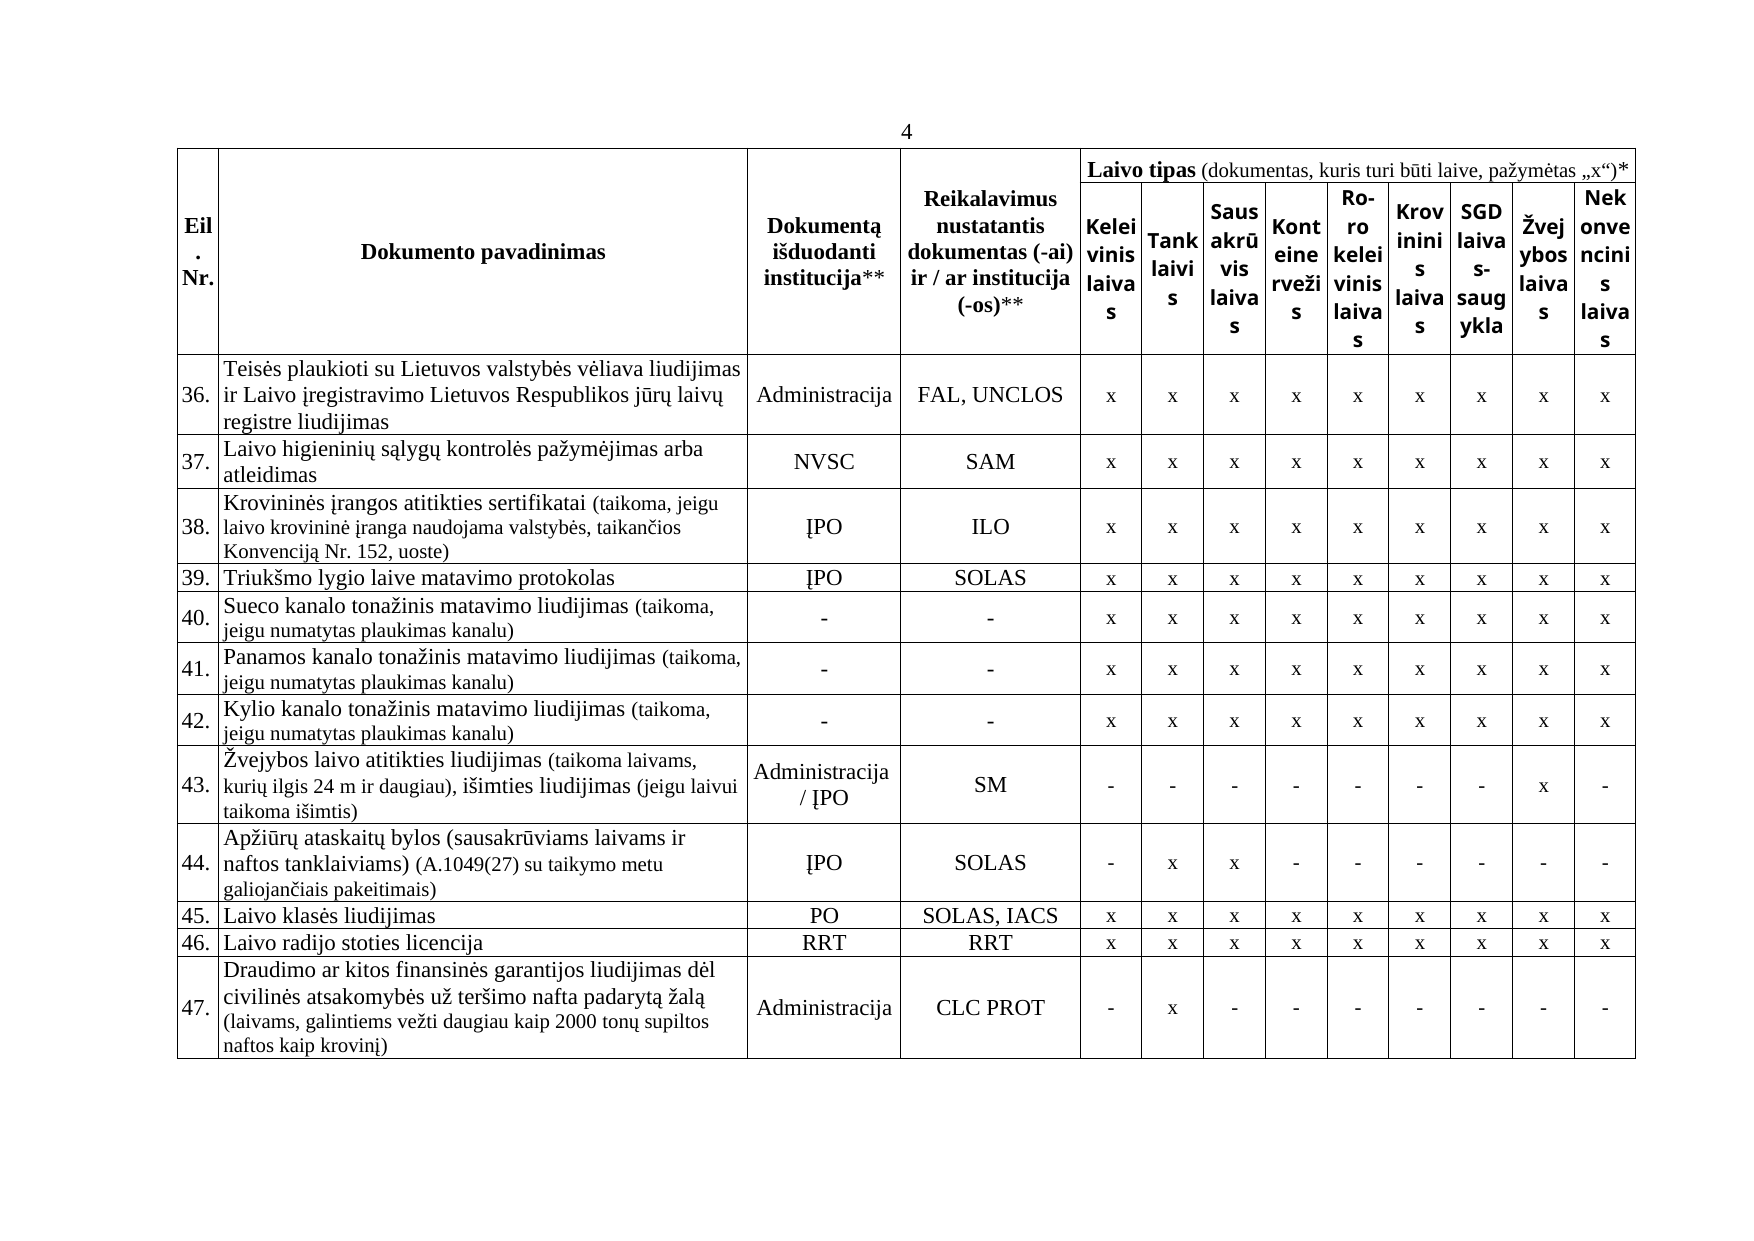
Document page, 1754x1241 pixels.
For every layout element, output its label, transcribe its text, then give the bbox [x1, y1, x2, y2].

table_cell x [1389, 564, 1450, 591]
table_cell x [1266, 435, 1327, 488]
table_cell Krovininis laivas [1389, 183, 1450, 354]
table_cell x [1204, 824, 1265, 901]
table_cell x [1513, 489, 1574, 563]
table_cell x [1142, 929, 1203, 956]
table_cell x [1142, 355, 1203, 434]
table_cell x [1328, 564, 1388, 591]
table_cell - [1451, 824, 1512, 901]
table_cell - [1266, 957, 1327, 1057]
table_cell x [1389, 355, 1450, 434]
table_cell ĮPO [748, 824, 900, 901]
table_cell - [901, 592, 1080, 642]
table_cell Ro-ro keleivinis laivas [1328, 183, 1388, 354]
table_cell 46. [178, 929, 218, 956]
table_cell x [1266, 643, 1327, 694]
table_cell x [1081, 902, 1141, 928]
table_cell - [1204, 957, 1265, 1057]
table_cell Administracija [748, 355, 900, 434]
table_cell x [1451, 695, 1512, 745]
table_header Dokumento pavadinimas [219, 149, 747, 354]
table_cell x [1266, 489, 1327, 563]
table_cell x [1142, 489, 1203, 563]
table_cell - [1575, 957, 1635, 1057]
table_cell x [1389, 643, 1450, 694]
table_cell x [1451, 435, 1512, 488]
table_cell 42. [178, 695, 218, 745]
table_cell ĮPO [748, 564, 900, 591]
table_cell x [1328, 489, 1388, 563]
table_cell x [1081, 435, 1141, 488]
table_cell x [1142, 902, 1203, 928]
table_cell x [1142, 435, 1203, 488]
table_cell Administracija / ĮPO [748, 746, 900, 823]
table_cell x [1328, 592, 1388, 642]
table_cell x [1451, 902, 1512, 928]
table_header Reikalavimus nustatantis dokumentas (-ai) ir / ar institucija (-os)** [901, 149, 1080, 354]
table_cell x [1389, 435, 1450, 488]
table_cell - [1451, 957, 1512, 1057]
table_cell Laivo radijo stoties licencija [219, 929, 747, 956]
table_cell x [1204, 489, 1265, 563]
table_cell RRT [748, 929, 900, 956]
table_cell Laivo klasės liudijimas [219, 902, 747, 928]
table_cell Konteinervežis [1266, 183, 1327, 354]
table_cell Draudimo ar kitos finansinės garantijos liudijimas dėl civilinės atsakomybės už teršimo nafta padarytą žalą (laivams, galintiems vežti daugiau kaip 2000 tonų supiltos naftos kaip krovinį) [219, 957, 747, 1057]
table_cell Krovininės įrangos atitikties sertifikatai (taikoma, jeigu laivo krovininė įranga naudojama valstybės, taikančios Konvenciją Nr. 152, uoste) [219, 489, 747, 563]
table_cell SOLAS [901, 824, 1080, 901]
table_cell RRT [901, 929, 1080, 956]
table_cell - [748, 695, 900, 745]
table_cell SGD laivas-saugykla [1451, 183, 1512, 354]
table_cell x [1081, 592, 1141, 642]
table_cell x [1575, 643, 1635, 694]
table_cell x [1328, 643, 1388, 694]
table_cell Administracija [748, 957, 900, 1057]
table_cell x [1266, 902, 1327, 928]
table_cell ILO [901, 489, 1080, 563]
table_cell - [1451, 746, 1512, 823]
table_cell Kylio kanalo tonažinis matavimo liudijimas (taikoma, jeigu numatytas plaukimas kanalu) [219, 695, 747, 745]
table_header Dokumentą išduodanti institucija** [748, 149, 900, 354]
table_cell 40. [178, 592, 218, 642]
table_cell x [1513, 929, 1574, 956]
table_cell SOLAS, IACS [901, 902, 1080, 928]
table_cell x [1142, 957, 1203, 1057]
table_cell - [1328, 746, 1388, 823]
table_cell SOLAS [901, 564, 1080, 591]
table_cell x [1204, 564, 1265, 591]
table_cell Apžiūrų ataskaitų bylos (sausakrūviams laivams ir naftos tanklaiviams) (A.1049(27) su taikymo metu galiojančiais pakeitimais) [219, 824, 747, 901]
table_cell x [1575, 695, 1635, 745]
table_cell x [1266, 355, 1327, 434]
table_cell x [1142, 695, 1203, 745]
table_cell Žvejybos laivo atitikties liudijimas (taikoma laivams, kurių ilgis 24 m ir daugiau), išimties liudijimas (jeigu laivui taikoma išimtis) [219, 746, 747, 823]
table_cell Keleivinis laivas [1081, 183, 1141, 354]
table_cell x [1142, 592, 1203, 642]
table_cell x [1142, 643, 1203, 694]
table_cell Sausakrūvis laivas [1204, 183, 1265, 354]
table_cell 41. [178, 643, 218, 694]
table_cell - [1328, 824, 1388, 901]
table_cell Tanklaivis [1142, 183, 1203, 354]
table_cell - [748, 592, 900, 642]
table_cell x [1513, 695, 1574, 745]
table_cell x [1513, 592, 1574, 642]
table_cell x [1513, 435, 1574, 488]
table_cell x [1266, 929, 1327, 956]
table_cell SAM [901, 435, 1080, 488]
table_cell x [1451, 643, 1512, 694]
table_cell Nekonvencinis laivas [1575, 183, 1635, 354]
table_cell x [1081, 355, 1141, 434]
table_cell x [1513, 902, 1574, 928]
table_cell - [1575, 824, 1635, 901]
table_cell - [1575, 746, 1635, 823]
table_cell ĮPO [748, 489, 900, 563]
table_cell x [1389, 695, 1450, 745]
table_header Laivo tipas (dokumentas, kuris turi būti laive, pažymėtas „x“)* [1081, 149, 1635, 182]
table_cell - [1266, 824, 1327, 901]
table_cell x [1575, 355, 1635, 434]
table_cell x [1328, 929, 1388, 956]
table_cell x [1204, 592, 1265, 642]
table_cell x [1328, 902, 1388, 928]
table_cell - [1513, 824, 1574, 901]
table_cell 37. [178, 435, 218, 488]
table_cell x [1142, 824, 1203, 901]
table_cell NVSC [748, 435, 900, 488]
table_cell - [748, 643, 900, 694]
table_header Eil. Nr. [178, 149, 218, 354]
table_cell x [1389, 592, 1450, 642]
table_cell x [1081, 929, 1141, 956]
table_cell x [1451, 592, 1512, 642]
table_cell Žvejybos laivas [1513, 183, 1574, 354]
table_cell SM [901, 746, 1080, 823]
table_cell x [1575, 489, 1635, 563]
table_cell x [1513, 746, 1574, 823]
table_cell - [1142, 746, 1203, 823]
table_cell x [1204, 695, 1265, 745]
table_cell 43. [178, 746, 218, 823]
table_cell x [1204, 929, 1265, 956]
table_cell - [1081, 746, 1141, 823]
table_cell 47. [178, 957, 218, 1057]
table_cell x [1575, 902, 1635, 928]
table_cell - [1513, 957, 1574, 1057]
table_cell - [901, 695, 1080, 745]
table_cell 45. [178, 902, 218, 928]
table_cell x [1266, 592, 1327, 642]
table_cell x [1266, 564, 1327, 591]
table_cell Laivo higieninių sąlygų kontrolės pažymėjimas arba atleidimas [219, 435, 747, 488]
table_cell x [1575, 435, 1635, 488]
table_cell x [1081, 643, 1141, 694]
table_cell x [1451, 929, 1512, 956]
table_cell 36. [178, 355, 218, 434]
table_cell x [1081, 564, 1141, 591]
table_cell - [1328, 957, 1388, 1057]
table_cell - [1389, 957, 1450, 1057]
table_cell PO [748, 902, 900, 928]
table_cell - [901, 643, 1080, 694]
table_cell x [1204, 902, 1265, 928]
table_cell x [1451, 489, 1512, 563]
table_cell - [1204, 746, 1265, 823]
table_cell - [1389, 746, 1450, 823]
table_cell x [1328, 435, 1388, 488]
table_cell x [1451, 355, 1512, 434]
table_cell x [1081, 489, 1141, 563]
table_cell x [1204, 435, 1265, 488]
table_cell x [1513, 355, 1574, 434]
table_cell x [1389, 929, 1450, 956]
table_cell Triukšmo lygio laive matavimo protokolas [219, 564, 747, 591]
table_cell 44. [178, 824, 218, 901]
table_cell 39. [178, 564, 218, 591]
table_cell x [1204, 355, 1265, 434]
table_cell - [1081, 824, 1141, 901]
table_cell Sueco kanalo tonažinis matavimo liudijimas (taikoma, jeigu numatytas plaukimas kanalu) [219, 592, 747, 642]
table_cell x [1204, 643, 1265, 694]
table_cell Panamos kanalo tonažinis matavimo liudijimas (taikoma, jeigu numatytas plaukimas kanalu) [219, 643, 747, 694]
table_cell CLC PROT [901, 957, 1080, 1057]
table_cell x [1328, 355, 1388, 434]
table_cell x [1389, 902, 1450, 928]
table_cell x [1451, 564, 1512, 591]
table_cell FAL, UNCLOS [901, 355, 1080, 434]
table_cell x [1389, 489, 1450, 563]
table_cell x [1328, 695, 1388, 745]
table_cell x [1081, 695, 1141, 745]
table_cell x [1575, 564, 1635, 591]
table_cell - [1266, 746, 1327, 823]
table_cell x [1575, 929, 1635, 956]
table_cell Teisės plaukioti su Lietuvos valstybės vėliava liudijimas ir Laivo įregistravimo Lietuvos Respublikos jūrų laivų registre liudijimas [219, 355, 747, 434]
table_cell x [1513, 643, 1574, 694]
table_cell x [1266, 695, 1327, 745]
table_cell 38. [178, 489, 218, 563]
table_cell - [1389, 824, 1450, 901]
table_cell - [1081, 957, 1141, 1057]
table_cell x [1142, 564, 1203, 591]
table_cell x [1575, 592, 1635, 642]
table_cell x [1513, 564, 1574, 591]
